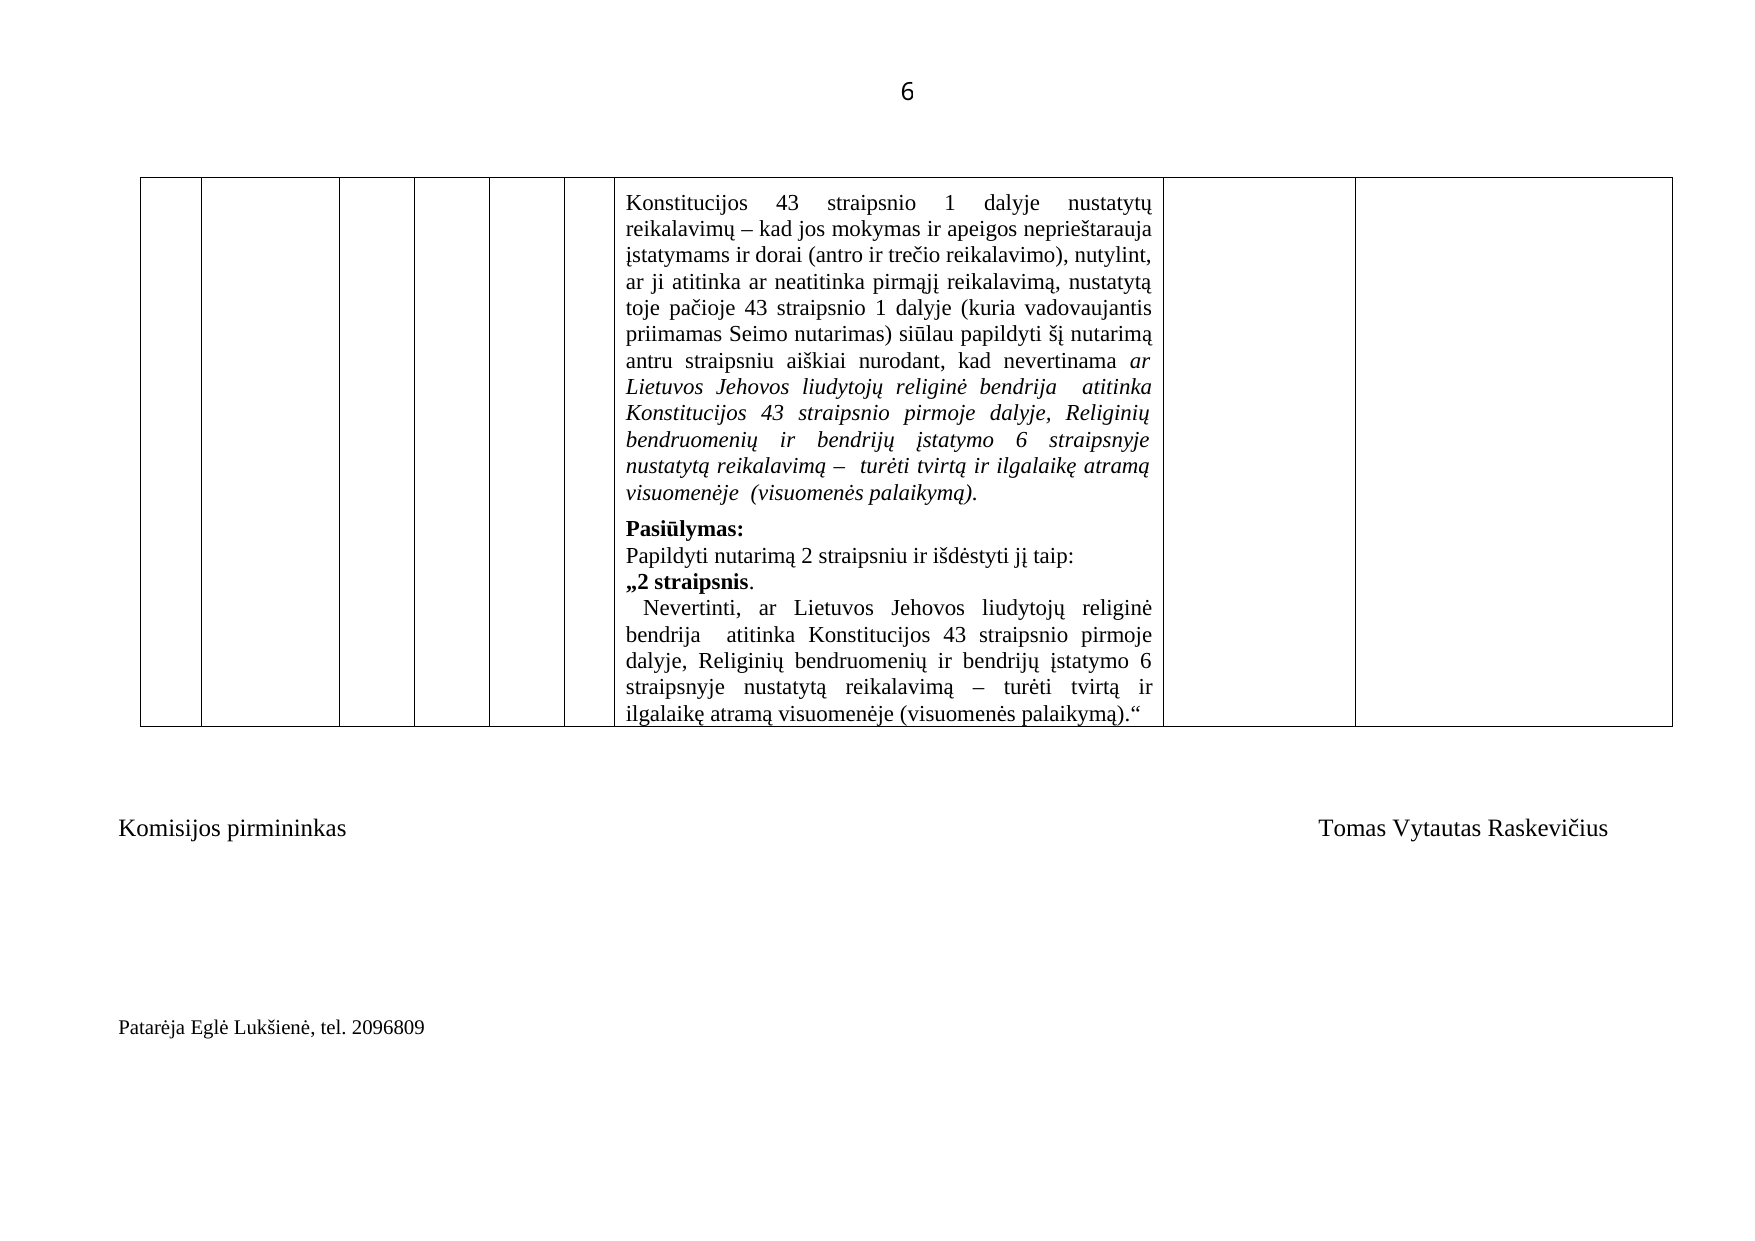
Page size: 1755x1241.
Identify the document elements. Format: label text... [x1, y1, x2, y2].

table_cell [565, 178, 614, 726]
text Patarėja Eglė Lukšienė, tel. 2096809 [118, 1015, 1695, 1039]
table_cell [1164, 178, 1355, 726]
table_cell [202, 178, 339, 726]
table_cell [141, 178, 201, 726]
table_cell [490, 178, 564, 726]
table_cell [1356, 178, 1672, 726]
text Komisijos pirmininkas (Parašas) Tomas Vytautas Raskevičius [118, 813, 1695, 842]
table_cell [340, 178, 414, 726]
table_cell Konstitucijos 43 straipsnio 1 dalyje nustatytų reikalavimų – kad jos mokymas ir apeigos neprieštarauja įstatymams ir dorai (antro ir trečio reikalavimo), nutylint, ar ji atitinka ar neatitinka pirmąjį reikalavimą, nustatytą toje pačioje 43 straipsnio 1 dalyje (kuria vadovaujantis priimamas Seimo nutarimas) siūlau papildyti šį nutarimą antru straipsniu aiškiai nurodant, kad nevertinama ar Lietuvos Jehovos liudytojų religinė bendrija atitinka Konstitucijos 43 straipsnio pirmoje dalyje, Religinių bendruomenių ir bendrijų įstatymo 6 straipsnyje nustatytą reikalavimą – turėti tvirtą ir ilgalaikę atramą visuomenėje (visuomenės palaikymą). Pasiūlymas: Papildyti nutarimą 2 straipsniu ir išdėstyti jį taip: „2 straipsnis. Nevertinti, ar Lietuvos Jehovos liudytojų religinė bendrija atitinka Konstitucijos 43 straipsnio pirmoje dalyje, Religinių bendruomenių ir bendrijų įstatymo 6 straipsnyje nustatytą reikalavimą – turėti tvirtą ir ilgalaikę atramą visuomenėje (visuomenės palaikymą).“ [615, 178, 1163, 726]
table_cell [415, 178, 489, 726]
